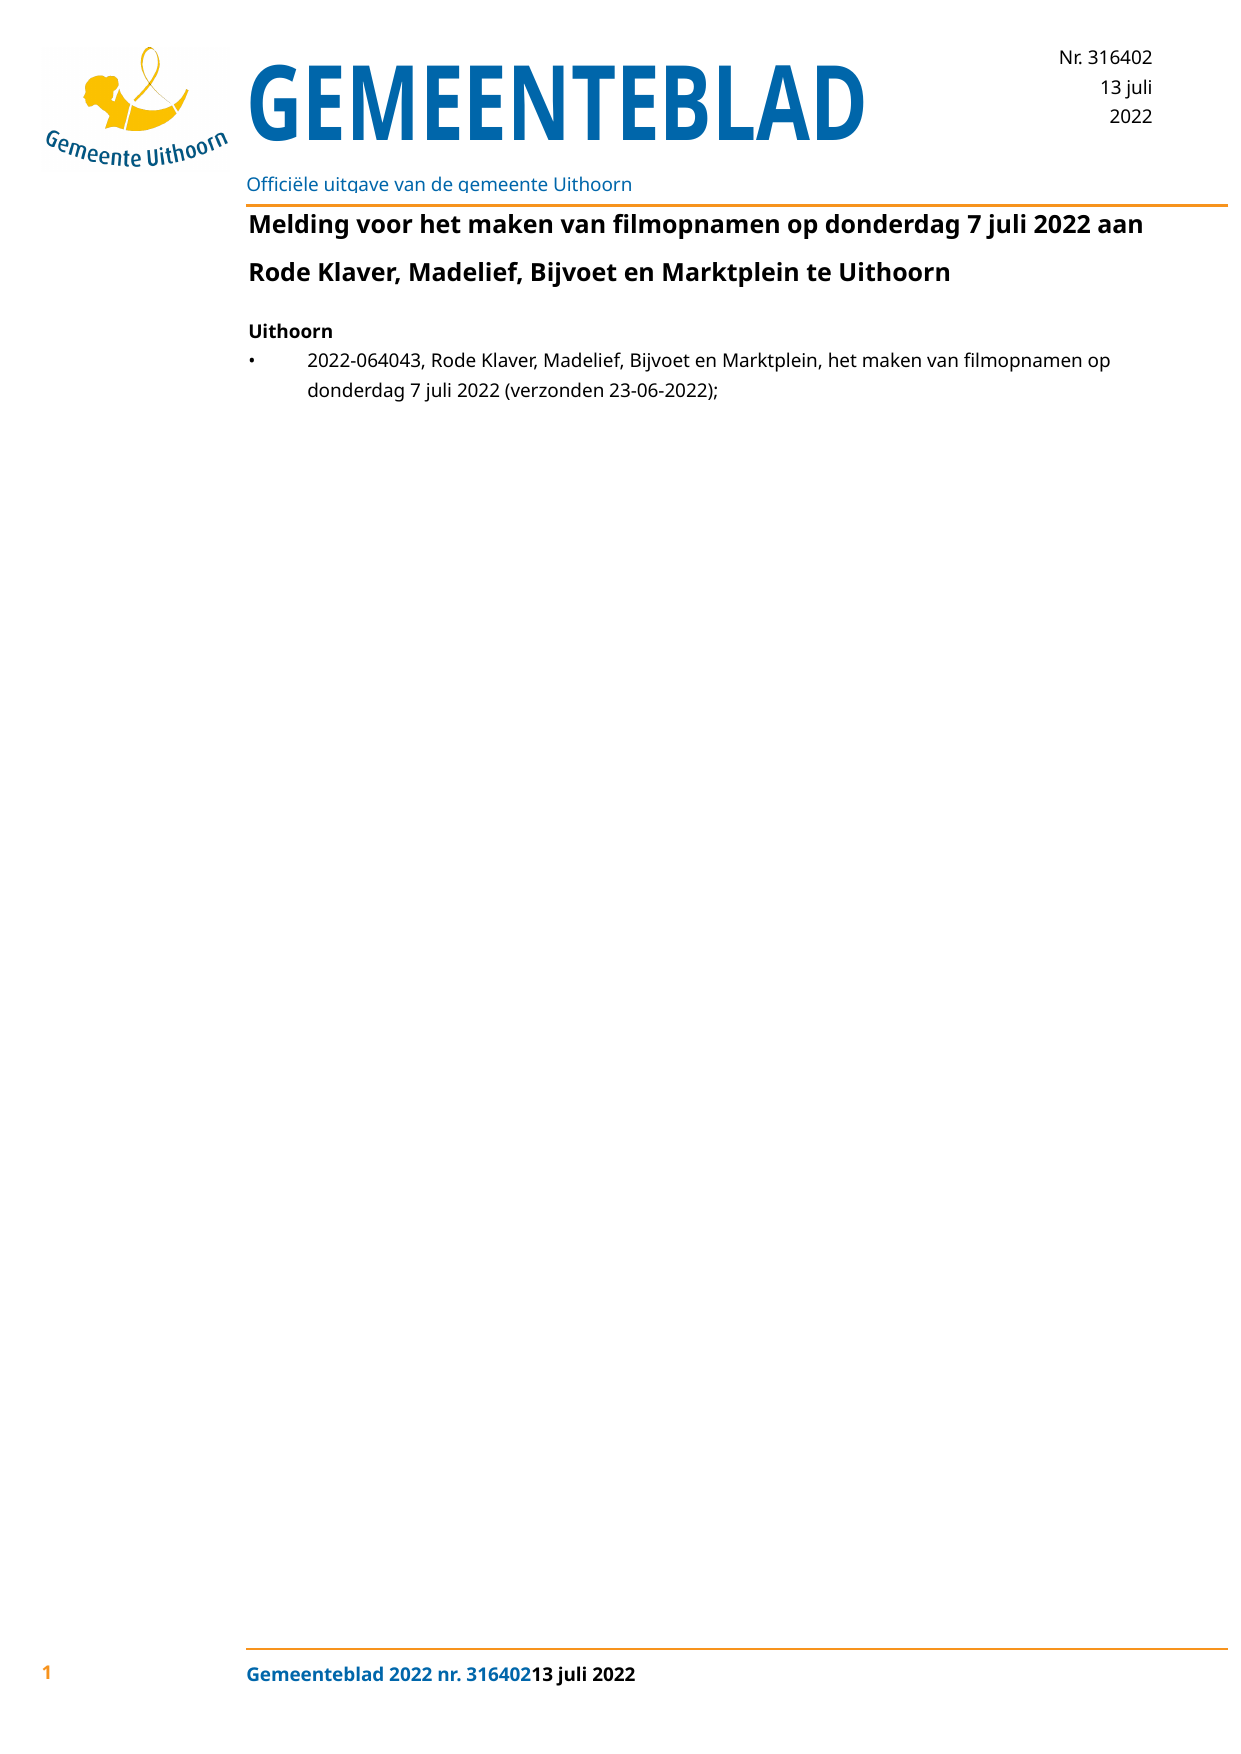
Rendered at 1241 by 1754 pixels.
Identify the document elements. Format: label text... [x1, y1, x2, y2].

picture [41, 47, 231, 172]
text Uithoorn [248, 318, 1152, 344]
list 2022-064043, Rode Klaver, Madelief, Bijvoet en Marktplein, het maken van filmopnamen op donderdag 7 juli 2022 (verzonden 23-06-2022); [248, 347, 1152, 403]
text Melding voor het maken van filmopnamen op donderdag 7 juli 2022 aan Rode Klaver, Madelief, Bijvoet en Marktplein te Uithoorn [248, 207, 1152, 288]
